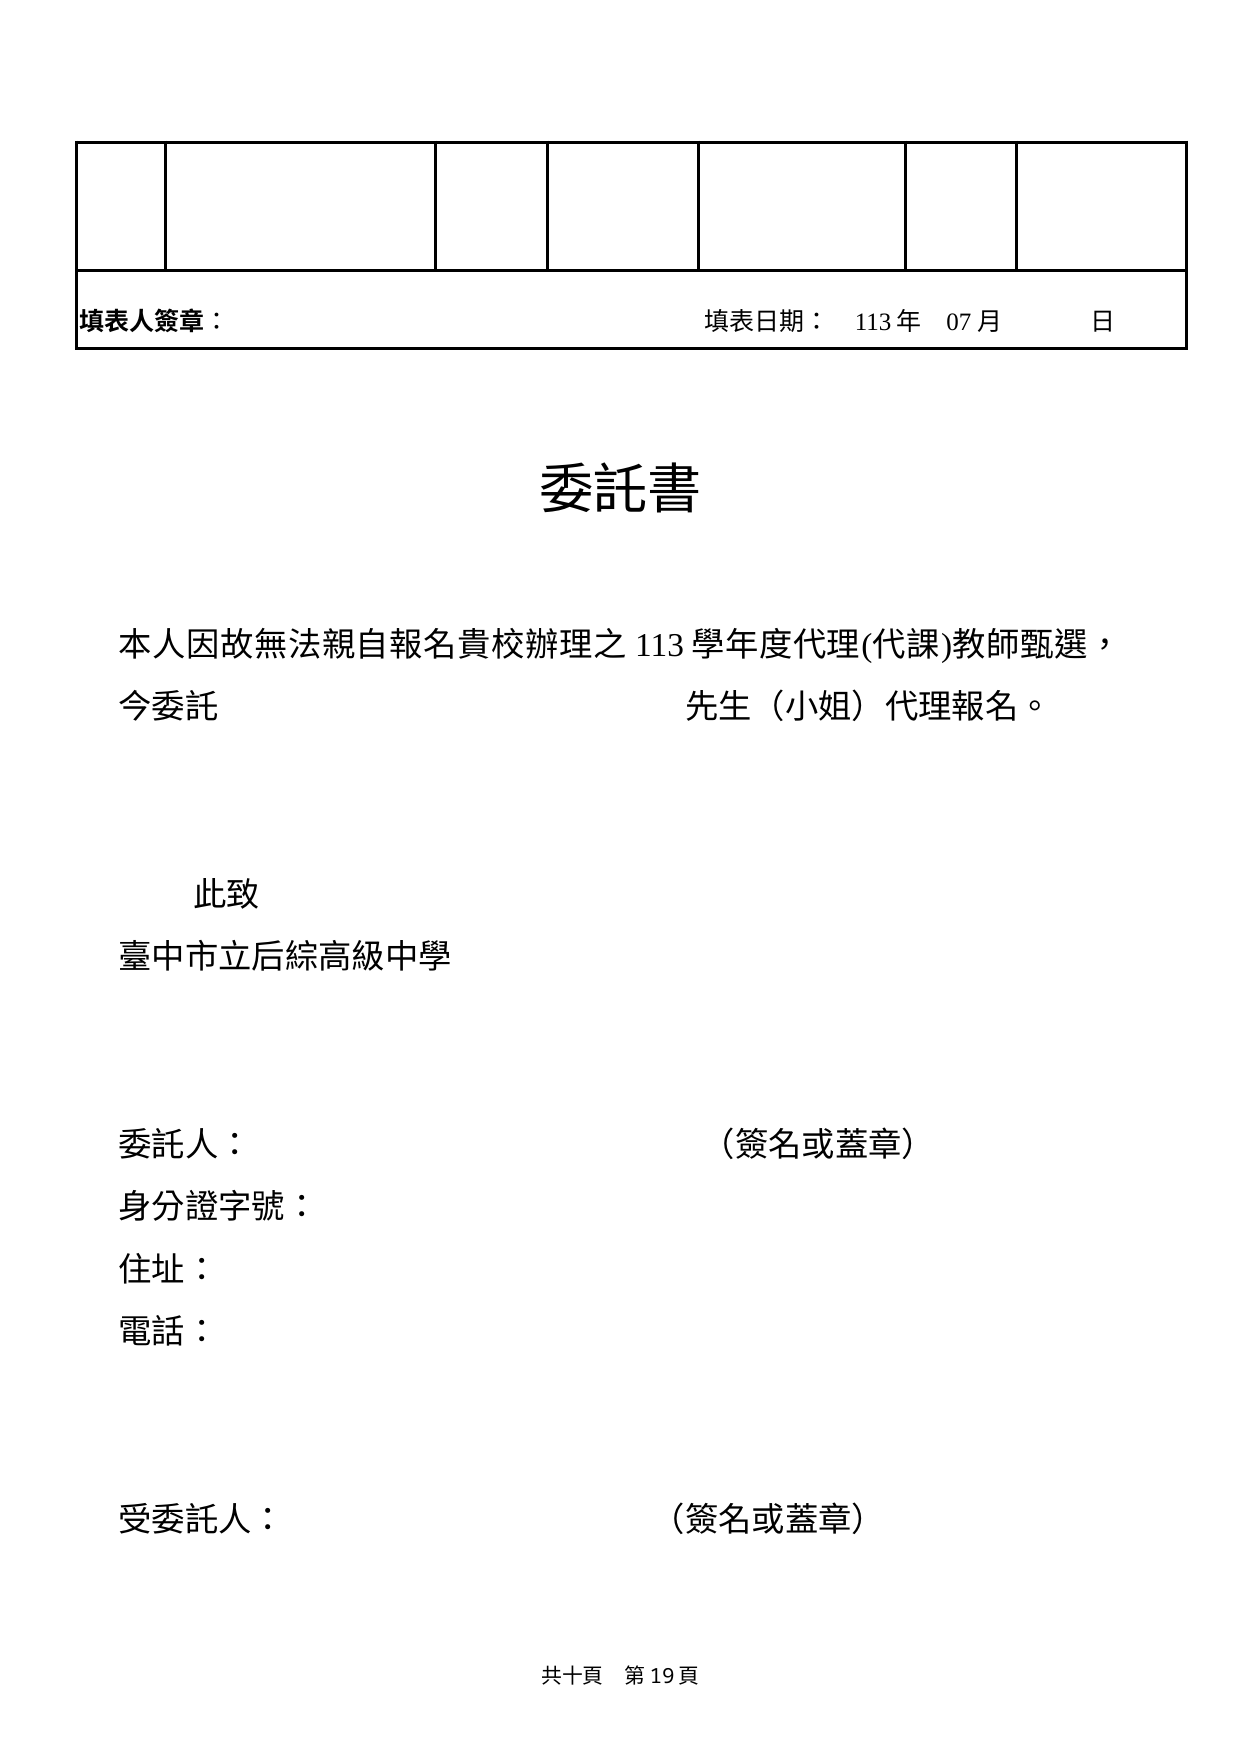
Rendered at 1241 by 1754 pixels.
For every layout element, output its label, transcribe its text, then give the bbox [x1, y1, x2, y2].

text 臺中市立后綜高級中學 [118, 912, 1122, 975]
text 委託書 [118, 412, 1122, 537]
table_cell [700, 144, 904, 269]
text 此致 [118, 850, 1122, 912]
table_cell [77, 350, 146, 412]
text 委託人： （簽名或蓋章） [118, 1100, 1122, 1162]
table_cell 經 歷 [78, 144, 164, 269]
text 住址： [118, 1225, 1122, 1287]
table_cell [1018, 144, 1185, 269]
table_cell [437, 144, 546, 269]
text 受委託人： （簽名或蓋章） [118, 1475, 1122, 1537]
table_cell 填表人簽章： 填表日期： 113年 07 月 日 [78, 272, 1185, 347]
text 電話： [118, 1287, 1122, 1350]
table_cell [907, 144, 1015, 269]
table_cell [549, 144, 697, 269]
table_cell [1073, 350, 1077, 412]
text 身分證字號： [118, 1162, 1122, 1225]
table_cell [1077, 350, 1187, 412]
table_cell [146, 350, 1073, 412]
text 本人因故無法親自報名貴校辦理之113學年度代理(代課)教師甄選，今委託 先生（小姐）代理報名。 [118, 600, 1122, 725]
table_cell [167, 144, 434, 269]
